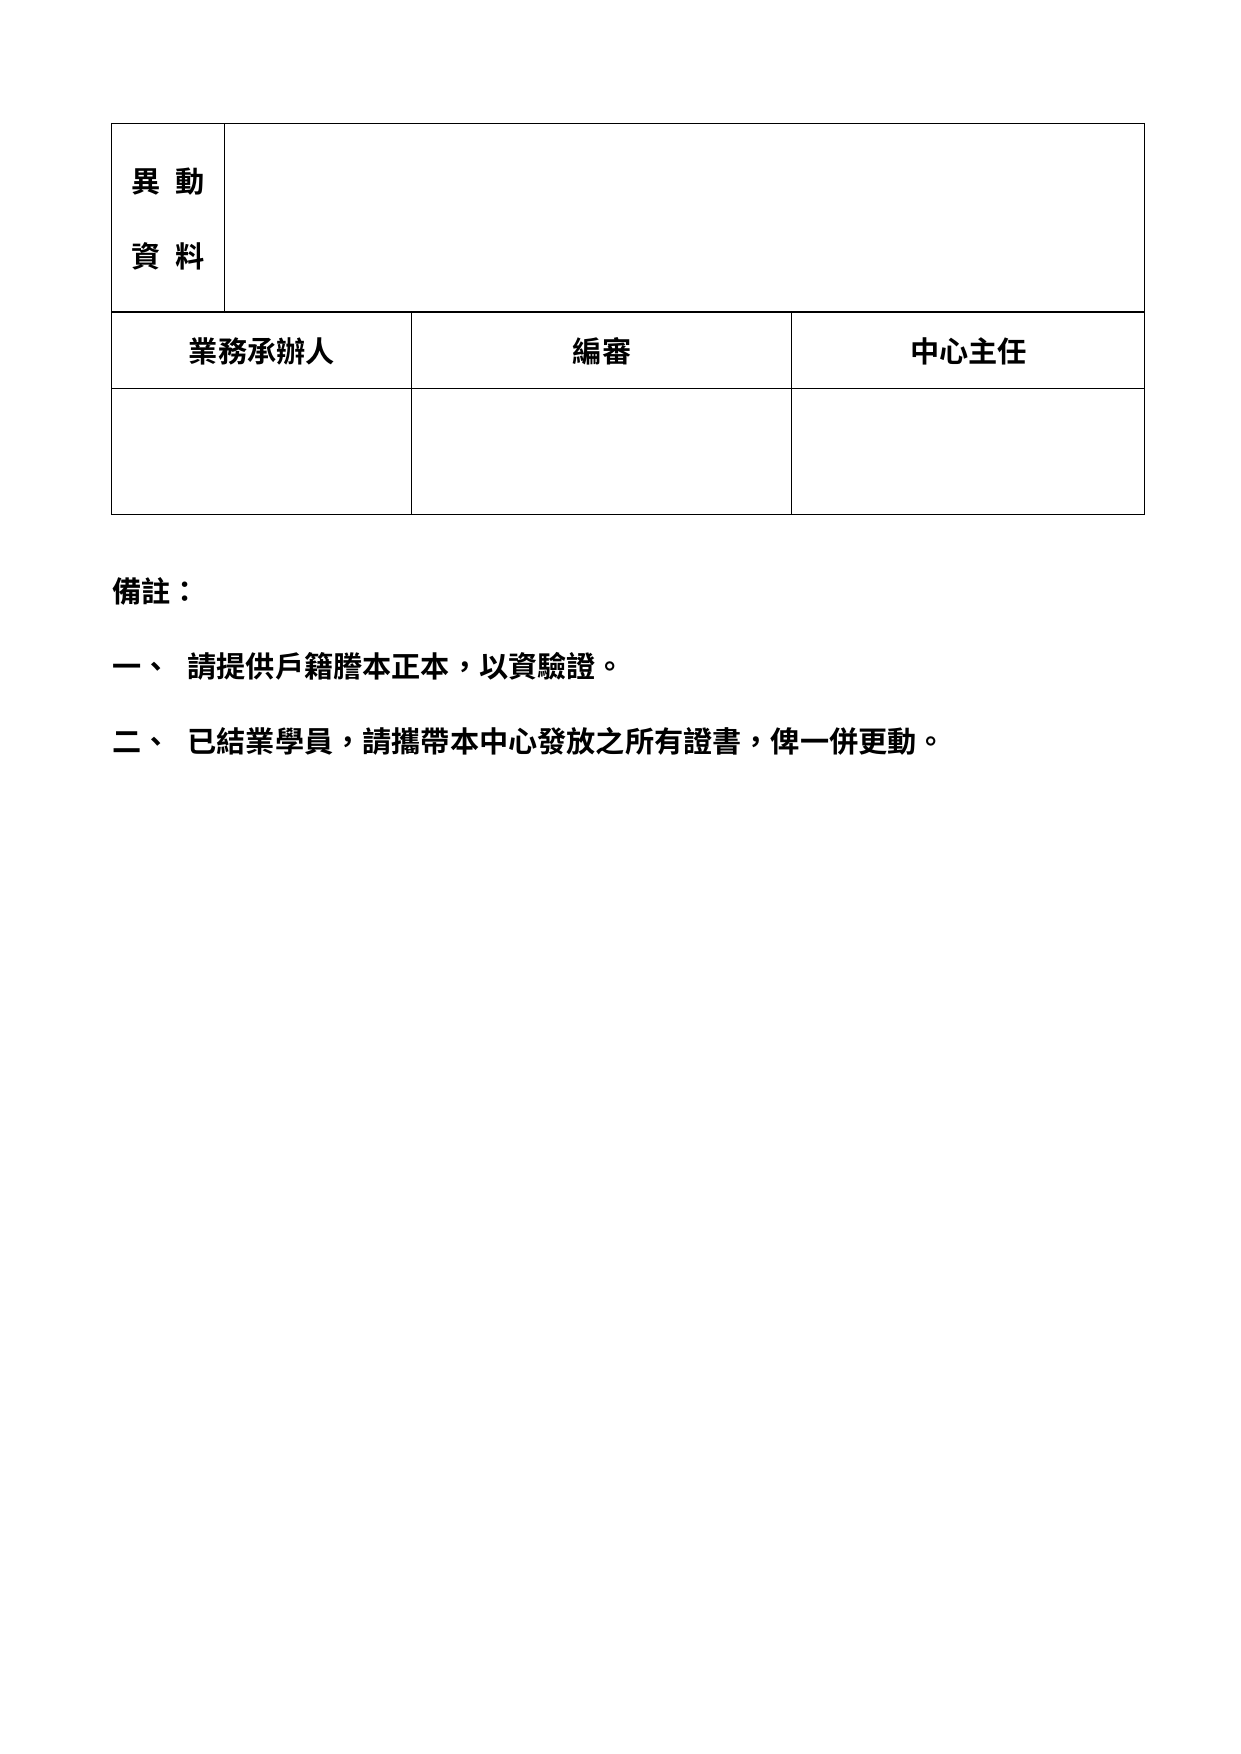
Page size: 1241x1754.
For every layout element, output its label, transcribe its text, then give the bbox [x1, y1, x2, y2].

list 已結業學員，請攜帶本中心發放之所有證書，俾一併更動。 [112, 702, 1059, 777]
table_cell [112, 389, 411, 513]
table_cell [225, 124, 1144, 311]
table_cell 編審 [412, 313, 791, 387]
list 請提供戶籍謄本正本，以資驗證。 [112, 627, 1059, 702]
text 備註： [112, 552, 1059, 627]
table_cell 異 動 資 料 [112, 124, 224, 311]
table_cell [792, 389, 1144, 513]
table_cell [412, 389, 791, 513]
table_cell 中心主任 [792, 313, 1144, 387]
table_cell 業務承辦人 [112, 313, 411, 387]
